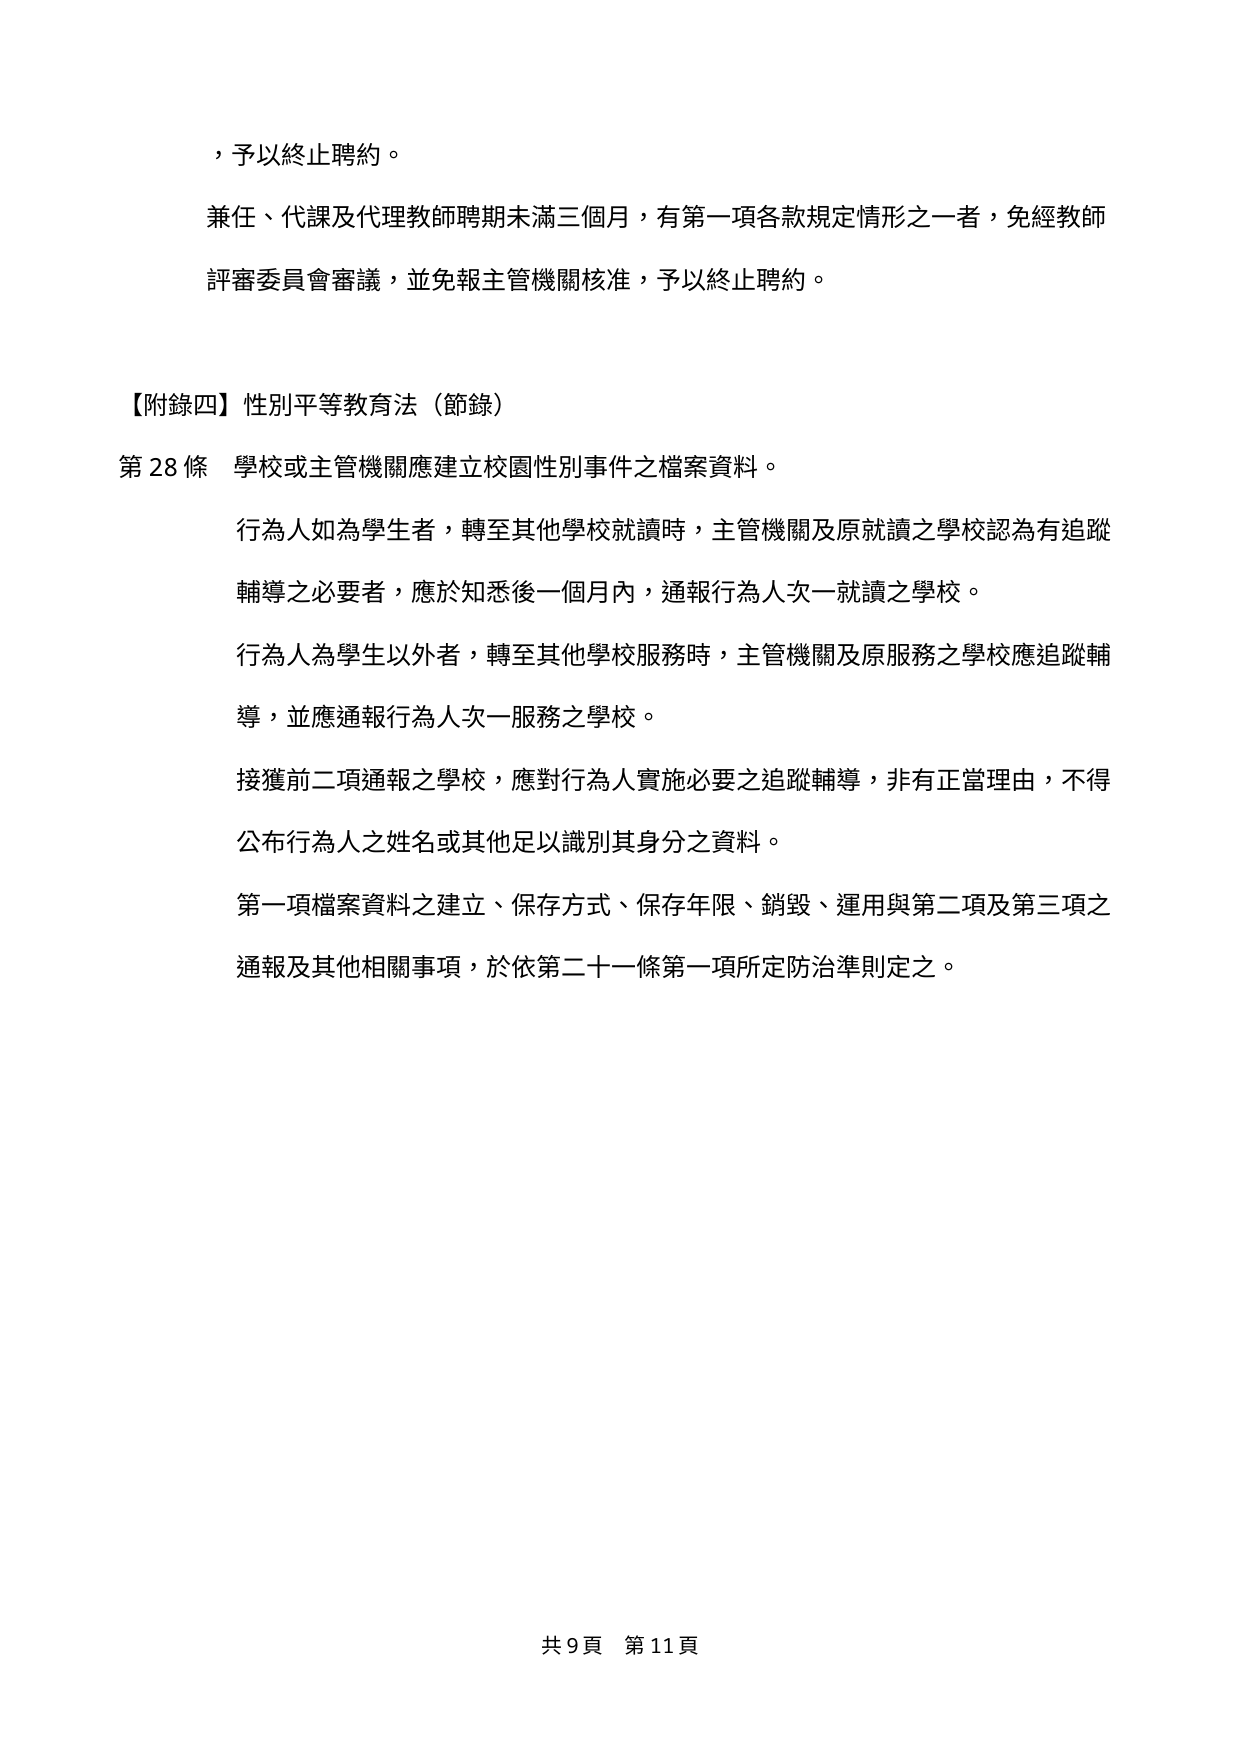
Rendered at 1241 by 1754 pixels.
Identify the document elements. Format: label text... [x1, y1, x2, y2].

text 行為人為學生以外者，轉至其他學校服務時，主管機關及原服務之學校應追蹤輔導，並應通報行為人次一服務之學校。 [236, 612, 1122, 737]
text 第28條 學校或主管機關應建立校園性別事件之檔案資料。 [118, 424, 1122, 487]
text 接獲前二項通報之學校，應對行為人實施必要之追蹤輔導，非有正當理由，不得公布行為人之姓名或其他足以識別其身分之資料。 [236, 737, 1122, 862]
text 第一項檔案資料之建立、保存方式、保存年限、銷毀、運用與第二項及第三項之通報及其他相關事項，於依第二十一條第一項所定防治準則定之。 [236, 862, 1122, 987]
text 兼任、代課及代理教師聘期未滿三個月，有第一項各款規定情形之一者，免經教師評審委員會審議，並免報主管機關核准，予以終止聘約。 [207, 174, 1122, 299]
text ，予以終止聘約。 [207, 112, 1122, 174]
text 【附錄四】性別平等教育法（節錄） [118, 362, 1122, 424]
text 行為人如為學生者，轉至其他學校就讀時，主管機關及原就讀之學校認為有追蹤輔導之必要者，應於知悉後一個月內，通報行為人次一就讀之學校。 [236, 487, 1122, 612]
